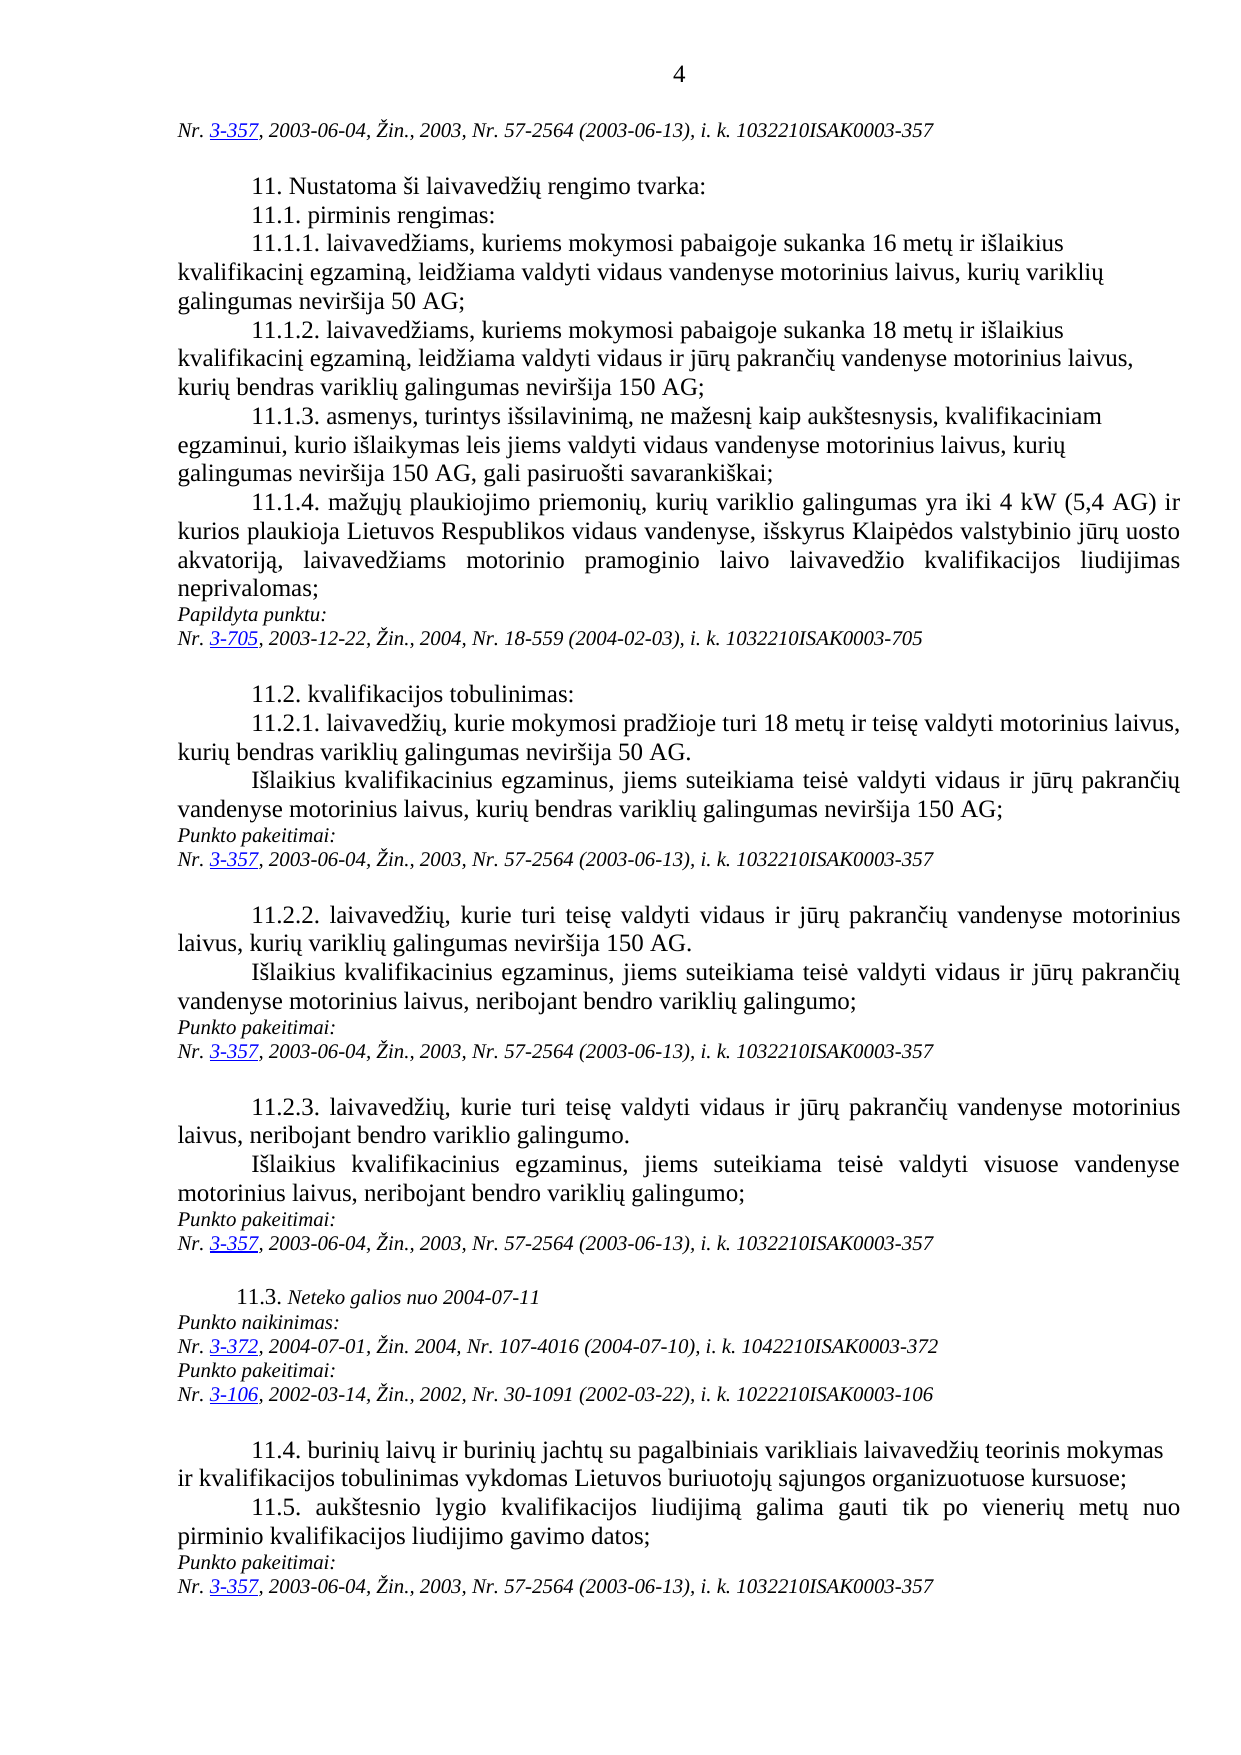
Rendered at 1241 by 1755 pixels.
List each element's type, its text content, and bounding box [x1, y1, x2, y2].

text Papildyta punktu: [177, 602, 1181, 626]
text Punkto pakeitimai: [177, 1207, 1181, 1231]
text 11.3. Neteko galios nuo 2004-07-11 [177, 1283, 1181, 1310]
text Punkto pakeitimai: [177, 1358, 1181, 1382]
text 11.2.1. laivavedžių, kurie mokymosi pradžioje turi 18 metų ir teisę valdyti motorinius laivus, kurių bendras variklių galingumas neviršija 50 AG. [177, 708, 1181, 765]
text 11.1.4. mažųjų plaukiojimo priemonių, kurių variklio galingumas yra iki 4 kW (5,4 AG) ir kurios plaukioja Lietuvos Respublikos vidaus vandenyse, išskyrus Klaipėdos valstybinio jūrų uosto akvatoriją, laivavedžiams motorinio pramoginio laivo laivavedžio kvalifikacijos liudijimas neprivalomas; [177, 487, 1181, 602]
text Nr. 3-357, 2003-06-04, Žin., 2003, Nr. 57-2564 (2003-06-13), i. k. 1032210ISAK0003-357 [177, 1574, 1181, 1598]
text Išlaikius kvalifikacinius egzaminus, jiems suteikiama teisė valdyti visuose vandenyse motorinius laivus, neribojant bendro variklių galingumo; [177, 1149, 1181, 1207]
text 11.5. aukštesnio lygio kvalifikacijos liudijimą galima gauti tik po vienerių metų nuo pirminio kvalifikacijos liudijimo gavimo datos; [177, 1492, 1181, 1550]
text Nr. 3-372, 2004-07-01, Žin. 2004, Nr. 107-4016 (2004-07-10), i. k. 1042210ISAK0003-372 [177, 1334, 1181, 1358]
text Punkto pakeitimai: [177, 1550, 1181, 1574]
text 11.1.3. asmenys, turintys išsilavinimą, ne mažesnį kaip aukštesnysis, kvalifikaciniam egzaminui, kurio išlaikymas leis jiems valdyti vidaus vandenyse motorinius laivus, kurių galingumas neviršija 150 AG, gali pasiruošti savarankiškai; [177, 401, 1181, 487]
text Nr. 3-106, 2002-03-14, Žin., 2002, Nr. 30-1091 (2002-03-22), i. k. 1022210ISAK0003-106 [177, 1382, 1181, 1406]
text 11.1.2. laivavedžiams, kuriems mokymosi pabaigoje sukanka 18 metų ir išlaikius kvalifikacinį egzaminą, leidžiama valdyti vidaus ir jūrų pakrančių vandenyse motorinius laivus, kurių bendras variklių galingumas neviršija 150 AG; [177, 315, 1181, 401]
text 11.4. burinių laivų ir burinių jachtų su pagalbiniais varikliais laivavedžių teorinis mokymas ir kvalifikacijos tobulinimas vykdomas Lietuvos buriuotojų sąjungos organizuotuose kursuose; [177, 1435, 1181, 1492]
text Nr. 3-357, 2003-06-04, Žin., 2003, Nr. 57-2564 (2003-06-13), i. k. 1032210ISAK0003-357 [177, 1231, 1181, 1255]
text Išlaikius kvalifikacinius egzaminus, jiems suteikiama teisė valdyti vidaus ir jūrų pakrančių vandenyse motorinius laivus, neribojant bendro variklių galingumo; [177, 957, 1181, 1015]
text Nr. 3-357, 2003-06-04, Žin., 2003, Nr. 57-2564 (2003-06-13), i. k. 1032210ISAK0003-357 [177, 118, 1181, 142]
text 11.2. kvalifikacijos tobulinimas: [177, 679, 1181, 708]
text Išlaikius kvalifikacinius egzaminus, jiems suteikiama teisė valdyti vidaus ir jūrų pakrančių vandenyse motorinius laivus, kurių bendras variklių galingumas neviršija 150 AG; [177, 765, 1181, 823]
text 11.2.3. laivavedžių, kurie turi teisę valdyti vidaus ir jūrų pakrančių vandenyse motorinius laivus, neribojant bendro variklio galingumo. [177, 1092, 1181, 1149]
text Punkto pakeitimai: [177, 823, 1181, 847]
text 11.2.2. laivavedžių, kurie turi teisę valdyti vidaus ir jūrų pakrančių vandenyse motorinius laivus, kurių variklių galingumas neviršija 150 AG. [177, 900, 1181, 957]
text Punkto naikinimas: [177, 1310, 1181, 1334]
text 11.1. pirminis rengimas: [177, 200, 1181, 228]
text 11.1.1. laivavedžiams, kuriems mokymosi pabaigoje sukanka 16 metų ir išlaikius kvalifikacinį egzaminą, leidžiama valdyti vidaus vandenyse motorinius laivus, kurių variklių galingumas neviršija 50 AG; [177, 228, 1181, 315]
text 11. Nustatoma ši laivavedžių rengimo tvarka: [177, 171, 1181, 200]
text Punkto pakeitimai: [177, 1015, 1181, 1039]
text Nr. 3-705, 2003-12-22, Žin., 2004, Nr. 18-559 (2004-02-03), i. k. 1032210ISAK0003-705 [177, 626, 1181, 650]
text Nr. 3-357, 2003-06-04, Žin., 2003, Nr. 57-2564 (2003-06-13), i. k. 1032210ISAK0003-357 [177, 1039, 1181, 1063]
text Nr. 3-357, 2003-06-04, Žin., 2003, Nr. 57-2564 (2003-06-13), i. k. 1032210ISAK0003-357 [177, 847, 1181, 871]
